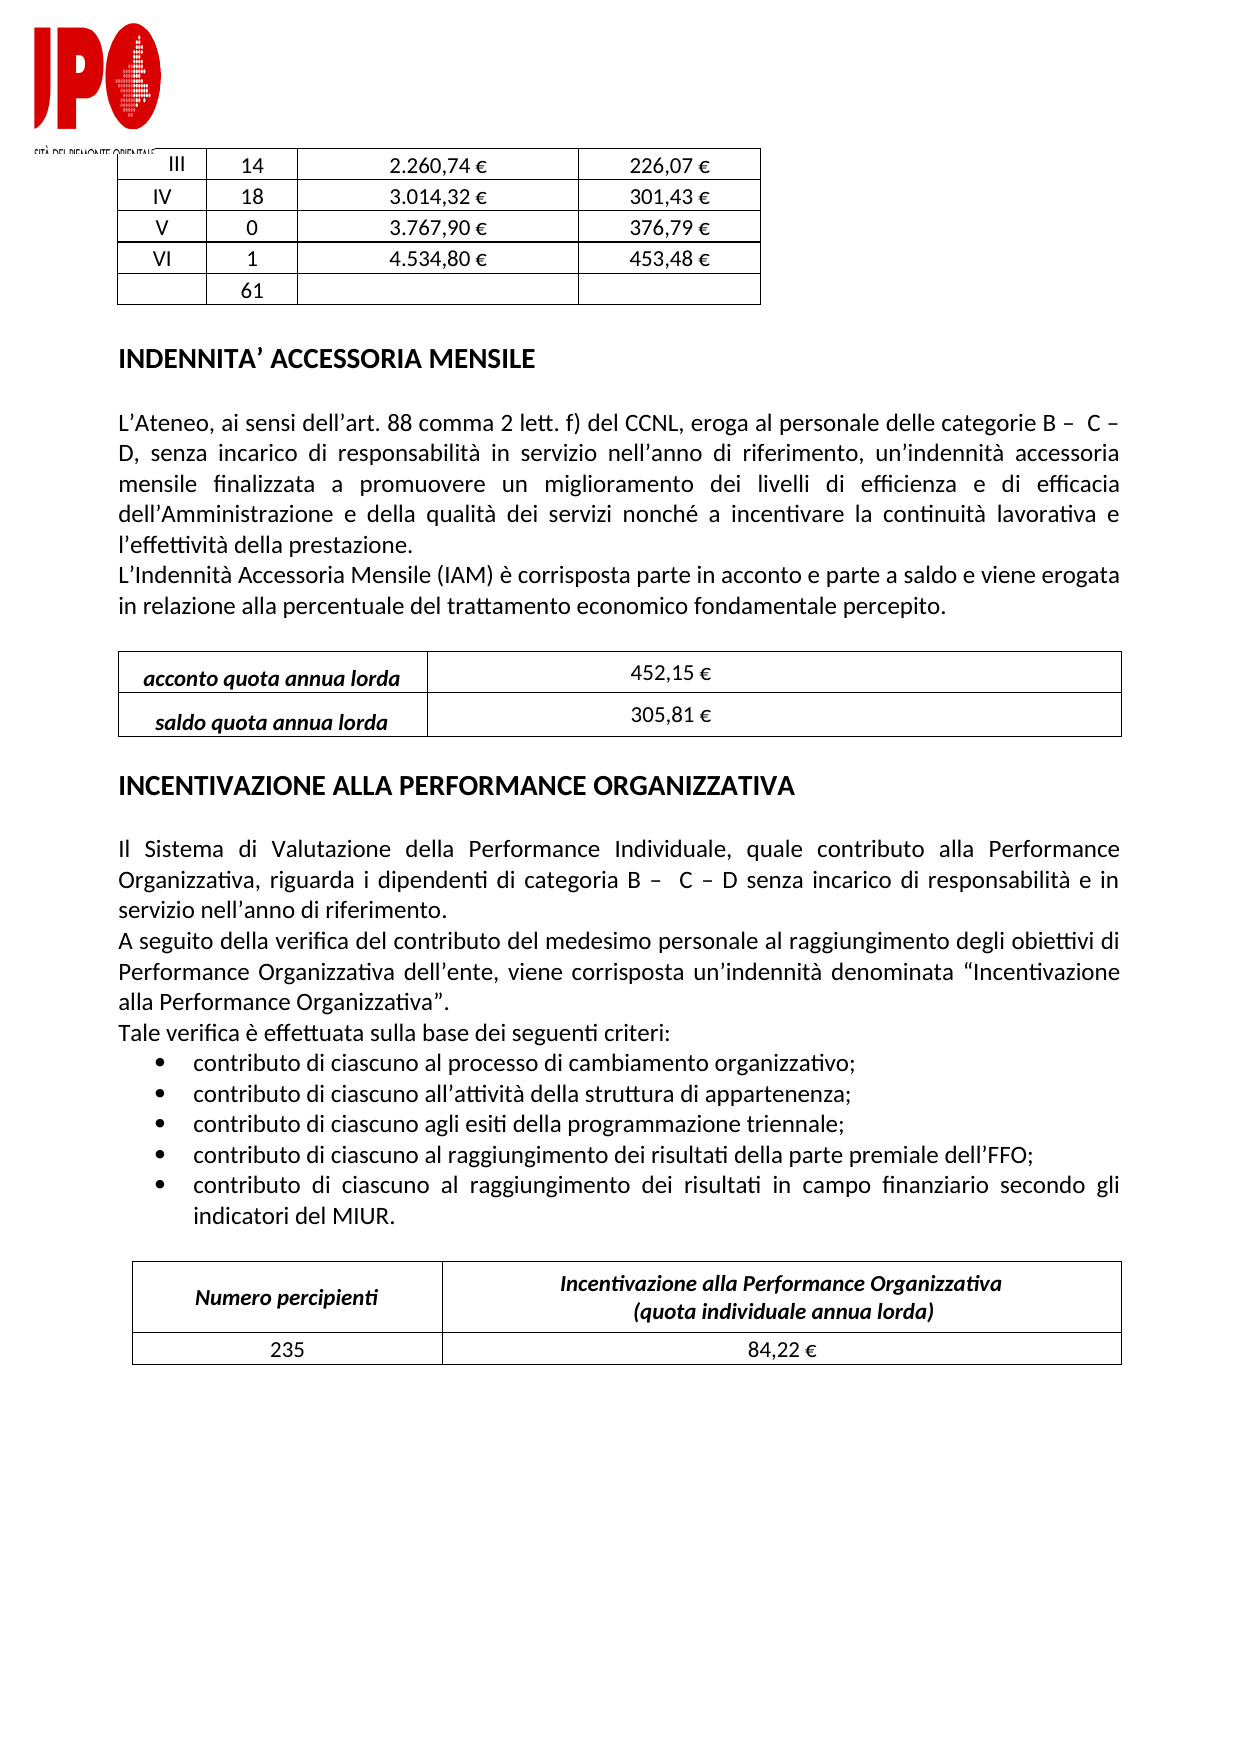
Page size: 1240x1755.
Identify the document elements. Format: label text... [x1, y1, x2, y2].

text INCENTIVAZIONE ALLA PERFORMANCE ORGANIZZATIVA [118, 767, 1121, 803]
table_cell 376,79 € [579, 211, 760, 241]
text L’Ateneo, ai sensi dell’art. 88 comma 2 lett. f) del CCNL, eroga al personale delle categorie B – C – D, senza incarico di responsabilità in servizio nell’anno di riferimento, un’indennità accessoria mensile finalizzata a promuovere un miglioramento dei livelli di efficienza e di efficacia dell’Amministrazione e della qualità dei servizi nonché a incentivare la continuità lavorativa e l’effettività della prestazione. [118, 407, 1121, 559]
table_cell III [118, 149, 206, 179]
text Il Sistema di Valutazione della Performance Individuale, quale contributo alla Performance Organizzativa, riguarda i dipendenti di categoria B – C – D senza incarico di responsabilità e in servizio nell’anno di riferimento. [118, 833, 1121, 925]
text L’Indennità Accessoria Mensile (IAM) è corrisposta parte in acconto e parte a saldo e viene erogata in relazione alla percentuale del trattamento economico fondamentale percepito. [118, 559, 1121, 620]
list contributo di ciascuno al raggiungimento dei risultati della parte premiale dell’FFO; [156, 1139, 1121, 1169]
table_header 452,15 € [428, 652, 1121, 692]
table_cell 226,07 € [579, 149, 760, 179]
list contributo di ciascuno agli esiti della programmazione triennale; [156, 1108, 1121, 1139]
table_cell VI [118, 243, 206, 273]
table_cell 14 [207, 149, 297, 179]
text A seguito della verifica del contributo del medesimo personale al raggiungimento degli obiettivi di Performance Organizzativa dell’ente, viene corrisposta un’indennità denominata “Incentivazione alla Performance Organizzativa”. [118, 925, 1121, 1017]
table_cell 2.260,74 € [298, 149, 578, 179]
table_cell [298, 274, 578, 304]
table_cell IV [118, 180, 206, 210]
list contributo di ciascuno al processo di cambiamento organizzativo; [156, 1047, 1121, 1078]
table_cell [118, 274, 206, 304]
table_cell saldo quota annua lorda [119, 693, 427, 736]
table_header Incentivazione alla Performance Organizzativa (quota individuale annua lorda) [443, 1262, 1121, 1332]
table_cell V [118, 211, 206, 241]
table_cell 305,81 € [428, 693, 1121, 736]
list contributo di ciascuno al raggiungimento dei risultati in campo finanziario secondo gli indicatori del MIUR. [156, 1169, 1121, 1230]
text INDENNITA’ ACCESSORIA MENSILE [118, 341, 1121, 376]
table_cell 18 [207, 180, 297, 210]
list contributo di ciascuno all’attività della struttura di appartenenza; [156, 1078, 1121, 1108]
table_cell 84,22 € [443, 1333, 1121, 1363]
text Tale verifica è effettuata sulla base dei seguenti criteri: [118, 1017, 1121, 1047]
table_cell 4.534,80 € [298, 243, 578, 273]
table_cell [579, 274, 760, 304]
table_cell 3.014,32 € [298, 180, 578, 210]
table_cell 235 [133, 1333, 442, 1363]
table_cell 0 [207, 211, 297, 241]
table_cell 1 [207, 243, 297, 273]
table_header Numero percipienti [133, 1262, 442, 1332]
table_cell 61 [207, 274, 297, 304]
table_cell 3.767,90 € [298, 211, 578, 241]
table_cell 301,43 € [579, 180, 760, 210]
table_cell 453,48 € [579, 243, 760, 273]
table_header acconto quota annua lorda [119, 652, 427, 692]
